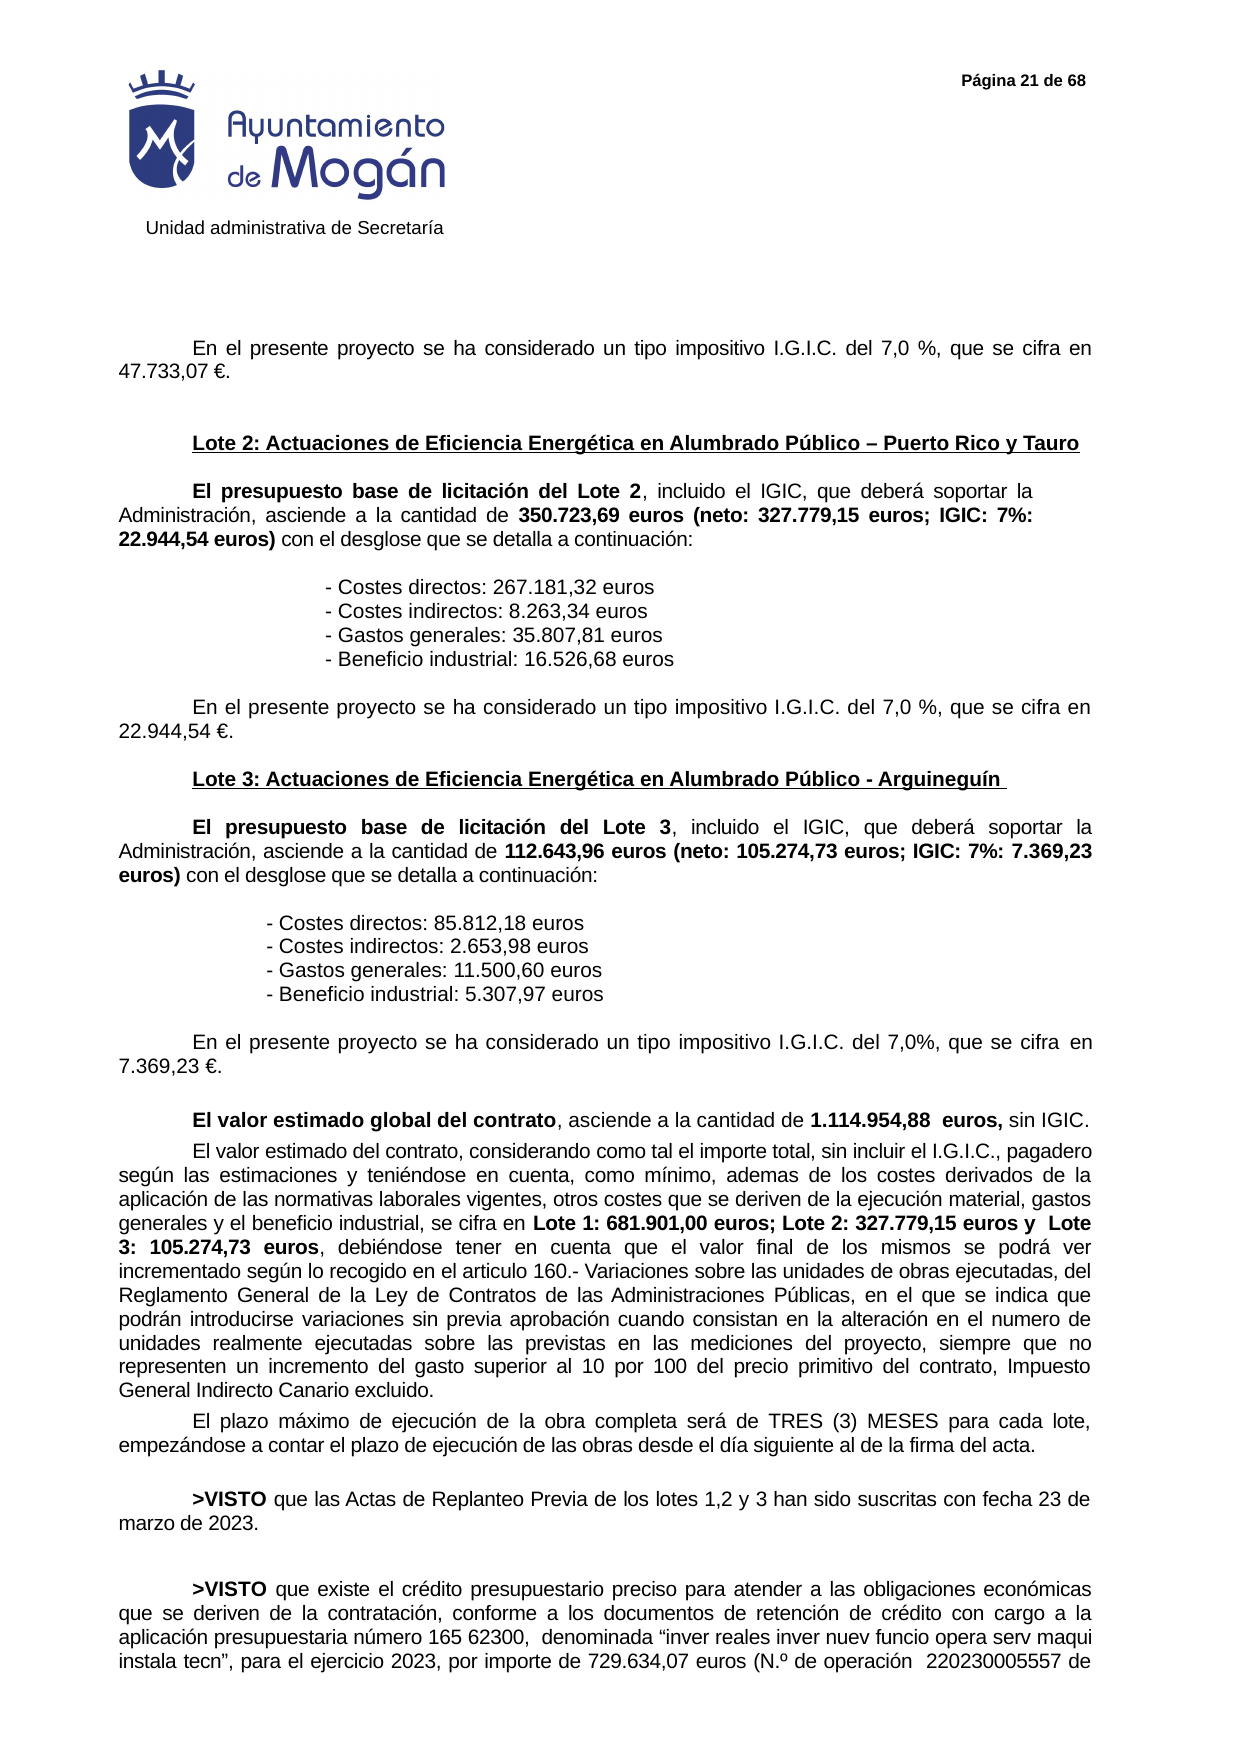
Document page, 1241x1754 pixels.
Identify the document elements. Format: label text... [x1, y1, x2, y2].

text >VISTO que las Actas de Replanteo Previa de los lotes 1,2 y 3 han sido suscritas con fecha 23 de marzo de 2023. [118, 1487, 1092, 1535]
text Lote 2: Actuaciones de Eficiencia Energética en Alumbrado Público – Puerto Rico y Tauro [118, 431, 1092, 455]
picture [128, 70, 445, 206]
text - Costes indirectos: 2.653,98 euros [266, 934, 1092, 958]
text - Costes directos: 85.812,18 euros [266, 910, 1092, 934]
text El presupuesto base de licitación del Lote 3, incluido el IGIC, que deberá soportar la Administración, asciende a la cantidad de 112.643,96 euros (neto: 105.274,73 euros; IGIC: 7%: 7.369,23 euros) con el desglose que se detalla a continuación: [118, 814, 1092, 886]
text - Gastos generales: 11.500,60 euros [266, 958, 1092, 982]
text - Beneficio industrial: 5.307,97 euros [266, 982, 1092, 1006]
text El valor estimado del contrato, considerando como tal el importe total, sin incluir el I.G.I.C., pagadero según las estimaciones y teniéndose en cuenta, como mínimo, ademas de los costes derivados de la aplicación de las normativas laborales vigentes, otros costes que se deriven de la ejecución material, gastos generales y el beneficio industrial, se cifra en Lote 1: 681.901,00 euros; Lote 2: 327.779,15 euros y Lote 3: 105.274,73 euros, debiéndose tener en cuenta que el valor final de los mismos se podrá ver incrementado según lo recogido en el articulo 160.- Variaciones sobre las unidades de obras ejecutadas, del Reglamento General de la Ley de Contratos de las Administraciones Públicas, en el que se indica que podrán introducirse variaciones sin previa aprobación cuando consistan en la alteración en el numero de unidades realmente ejecutadas sobre las previstas en las mediciones del proyecto, siempre que no representen un incremento del gasto superior al 10 por 100 del precio primitivo del contrato, Impuesto General Indirecto Canario excluido. [118, 1139, 1092, 1402]
text - Costes directos: 267.181,32 euros [177, 575, 1033, 599]
text Lote 3: Actuaciones de Eficiencia Energética en Alumbrado Público - Arguineguín [118, 767, 1092, 791]
text - Costes indirectos: 8.263,34 euros [177, 599, 1033, 623]
text - Gastos generales: 35.807,81 euros [177, 623, 1033, 647]
text En el presente proyecto se ha considerado un tipo impositivo I.G.I.C. del 7,0%, que se cifra en 7.369,23 €. [118, 1030, 1092, 1078]
text - Beneficio industrial: 16.526,68 euros [177, 647, 1033, 671]
text El presupuesto base de licitación del Lote 2, incluido el IGIC, que deberá soportar la Administración, asciende a la cantidad de 350.723,69 euros (neto: 327.779,15 euros; IGIC: 7%: 22.944,54 euros) con el desglose que se detalla a continuación: [118, 479, 1033, 551]
text En el presente proyecto se ha considerado un tipo impositivo I.G.I.C. del 7,0 %, que se cifra en 47.733,07 €. [118, 335, 1092, 383]
text En el presente proyecto se ha considerado un tipo impositivo I.G.I.C. del 7,0 %, que se cifra en 22.944,54 €. [118, 695, 1092, 743]
text >VISTO que existe el crédito presupuestario preciso para atender a las obligaciones económicas que se deriven de la contratación, conforme a los documentos de retención de crédito con cargo a la aplicación presupuestaria número 165 62300, denominada “inver reales inver nuev funcio opera serv maqui instala tecn”, para el ejercicio 2023, por importe de 729.634,07 euros (N.º de operación 220230005557 de [118, 1577, 1092, 1673]
text El valor estimado global del contrato, asciende a la cantidad de 1.114.954,88 euros, sin IGIC. [118, 1108, 1092, 1132]
text El plazo máximo de ejecución de la obra completa será de TRES (3) MESES para cada lote, empezándose a contar el plazo de ejecución de las obras desde el día siguiente al de la firma del acta. [118, 1409, 1092, 1457]
